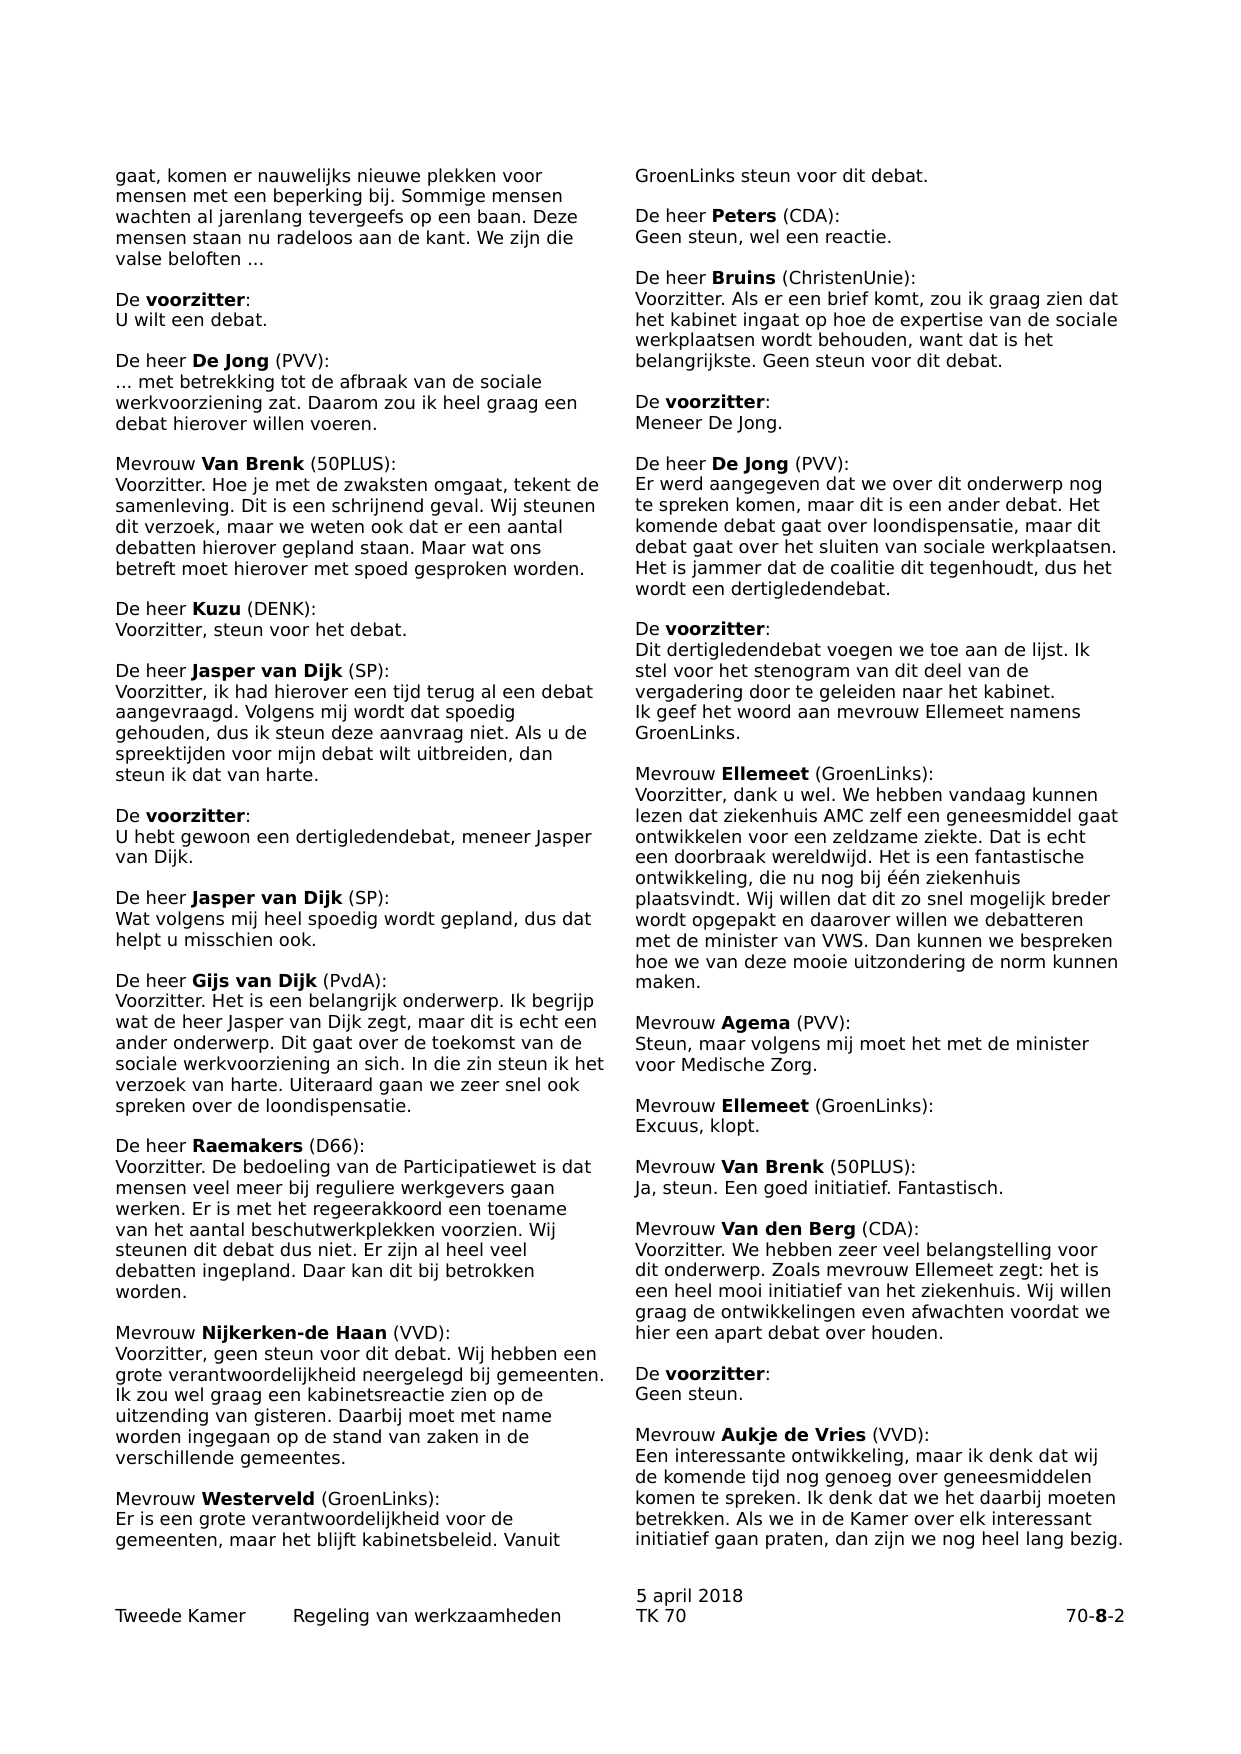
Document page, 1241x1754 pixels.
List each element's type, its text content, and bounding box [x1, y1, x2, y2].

text De voorzitter: [115, 806, 605, 826]
text U wilt een debat. [115, 310, 605, 331]
text Voorzitter. We hebben zeer veel belangstelling voor dit onderwerp. Zoals mevrouw Ellemeet zegt: het is een heel mooi initiatief van het ziekenhuis. Wij willen graag de ontwikkelingen even afwachten voordat we hier een apart debat over houden. [635, 1239, 1125, 1343]
text Mevrouw Aukje de Vries (VVD): [635, 1425, 1125, 1446]
text De heer De Jong (PVV): [635, 453, 1125, 474]
text De voorzitter: [635, 619, 1125, 640]
text De heer Jasper van Dijk (SP): [115, 888, 605, 909]
text De heer De Jong (PVV): [115, 351, 605, 372]
text Meneer De Jong. [635, 412, 1125, 433]
text Er werd aangegeven dat we over dit onderwerp nog te spreken komen, maar dit is een ander debat. Het komende debat gaat over loondispensatie, maar dit debat gaat over het sluiten van sociale werkplaatsen. Het is jammer dat de coalitie dit tegenhoudt, dus het wordt een dertigledendebat. [635, 474, 1125, 599]
text Dit dertigledendebat voegen we toe aan de lijst. Ik stel voor het stenogram van dit deel van de vergadering door te geleiden naar het kabinet. [635, 640, 1125, 702]
text Voorzitter, geen steun voor dit debat. Wij hebben een grote verantwoordelijkheid neergelegd bij gemeenten. Ik zou wel graag een kabinetsreactie zien op de uitzending van gisteren. Daarbij moet met name worden ingegaan op de stand van zaken in de verschillende gemeentes. [115, 1343, 605, 1468]
text gaat, komen er nauwelijks nieuwe plekken voor mensen met een beperking bij. Sommige mensen wachten al jarenlang tevergeefs op een baan. Deze mensen staan nu radeloos aan de kant. We zijn die valse beloften ... [115, 165, 605, 269]
text De voorzitter: [635, 1363, 1125, 1384]
text De heer Bruins (ChristenUnie): [635, 268, 1125, 288]
text Geen steun. [635, 1384, 1125, 1405]
text De heer Kuzu (DENK): [115, 599, 605, 620]
text Voorzitter. Als er een brief komt, zou ik graag zien dat het kabinet ingaat op hoe de expertise van de sociale werkplaatsen wordt behouden, want dat is het belangrijkste. Geen steun voor dit debat. [635, 288, 1125, 372]
text Voorzitter, steun voor het debat. [115, 620, 605, 641]
text Excuus, klopt. [635, 1116, 1125, 1137]
text Mevrouw Westerveld (GroenLinks): [115, 1488, 605, 1509]
text De voorzitter: [635, 392, 1125, 412]
text De heer Peters (CDA): [635, 206, 1125, 227]
text Mevrouw Ellemeet (GroenLinks): [635, 1095, 1125, 1116]
text Mevrouw Agema (PVV): [635, 1013, 1125, 1034]
text Mevrouw Ellemeet (GroenLinks): [635, 764, 1125, 785]
text Mevrouw Van Brenk (50PLUS): [115, 454, 605, 475]
text De heer Gijs van Dijk (PvdA): [115, 970, 605, 991]
text Ja, steun. Een goed initiatief. Fantastisch. [635, 1178, 1125, 1198]
text Geen steun, wel een reactie. [635, 227, 1125, 248]
text Voorzitter, dank u wel. We hebben vandaag kunnen lezen dat ziekenhuis AMC zelf een geneesmiddel gaat ontwikkelen voor een zeldzame ziekte. Dat is echt een doorbraak wereldwijd. Het is een fantastische ontwikkeling, die nu nog bij één ziekenhuis plaatsvindt. Wij willen dat dit zo snel mogelijk breder wordt opgepakt en daarover willen we debatteren met de minister van VWS. Dan kunnen we bespreken hoe we van deze mooie uitzondering de norm kunnen maken. [635, 785, 1125, 993]
text Mevrouw Nijkerken-de Haan (VVD): [115, 1323, 605, 1343]
text Steun, maar volgens mij moet het met de minister voor Medische Zorg. [635, 1034, 1125, 1075]
text Wat volgens mij heel spoedig wordt gepland, dus dat helpt u misschien ook. [115, 909, 605, 950]
text Mevrouw Van Brenk (50PLUS): [635, 1157, 1125, 1178]
text Mevrouw Van den Berg (CDA): [635, 1218, 1125, 1239]
text De heer Raemakers (D66): [115, 1136, 605, 1157]
text GroenLinks steun voor dit debat. [635, 165, 1125, 186]
text U hebt gewoon een dertigledendebat, meneer Jasper van Dijk. [115, 826, 605, 868]
text De voorzitter: [115, 289, 605, 310]
text De heer Jasper van Dijk (SP): [115, 661, 605, 681]
text ... met betrekking tot de afbraak van de sociale werkvoorziening zat. Daarom zou ik heel graag een debat hierover willen voeren. [115, 372, 605, 434]
text Voorzitter, ik had hierover een tijd terug al een debat aangevraagd. Volgens mij wordt dat spoedig gehouden, dus ik steun deze aanvraag niet. Als u de spreektijden voor mijn debat wilt uitbreiden, dan steun ik dat van harte. [115, 681, 605, 786]
text Ik geef het woord aan mevrouw Ellemeet namens GroenLinks. [635, 702, 1125, 744]
text Voorzitter. De bedoeling van de Participatiewet is dat mensen veel meer bij reguliere werkgevers gaan werken. Er is met het regeerakkoord een toename van het aantal beschutwerkplekken voorzien. Wij steunen dit debat dus niet. Er zijn al heel veel debatten ingepland. Daar kan dit bij betrokken worden. [115, 1157, 605, 1303]
text Voorzitter. Het is een belangrijk onderwerp. Ik begrijp wat de heer Jasper van Dijk zegt, maar dit is echt een ander onderwerp. Dit gaat over de toekomst van de sociale werkvoorziening an sich. In die zin steun ik het verzoek van harte. Uiteraard gaan we zeer snel ook spreken over de loondispensatie. [115, 991, 605, 1116]
text Een interessante ontwikkeling, maar ik denk dat wij de komende tijd nog genoeg over geneesmiddelen komen te spreken. Ik denk dat we het daarbij moeten betrekken. Als we in de Kamer over elk interessant initiatief gaan praten, dan zijn we nog heel lang bezig. [635, 1446, 1125, 1550]
text Er is een grote verantwoordelijkheid voor de gemeenten, maar het blijft kabinetsbeleid. Vanuit [115, 1509, 605, 1551]
text Voorzitter. Hoe je met de zwaksten omgaat, tekent de samenleving. Dit is een schrijnend geval. Wij steunen dit verzoek, maar we weten ook dat er een aantal debatten hierover gepland staan. Maar wat ons betreft moet hierover met spoed gesproken worden. [115, 475, 605, 579]
